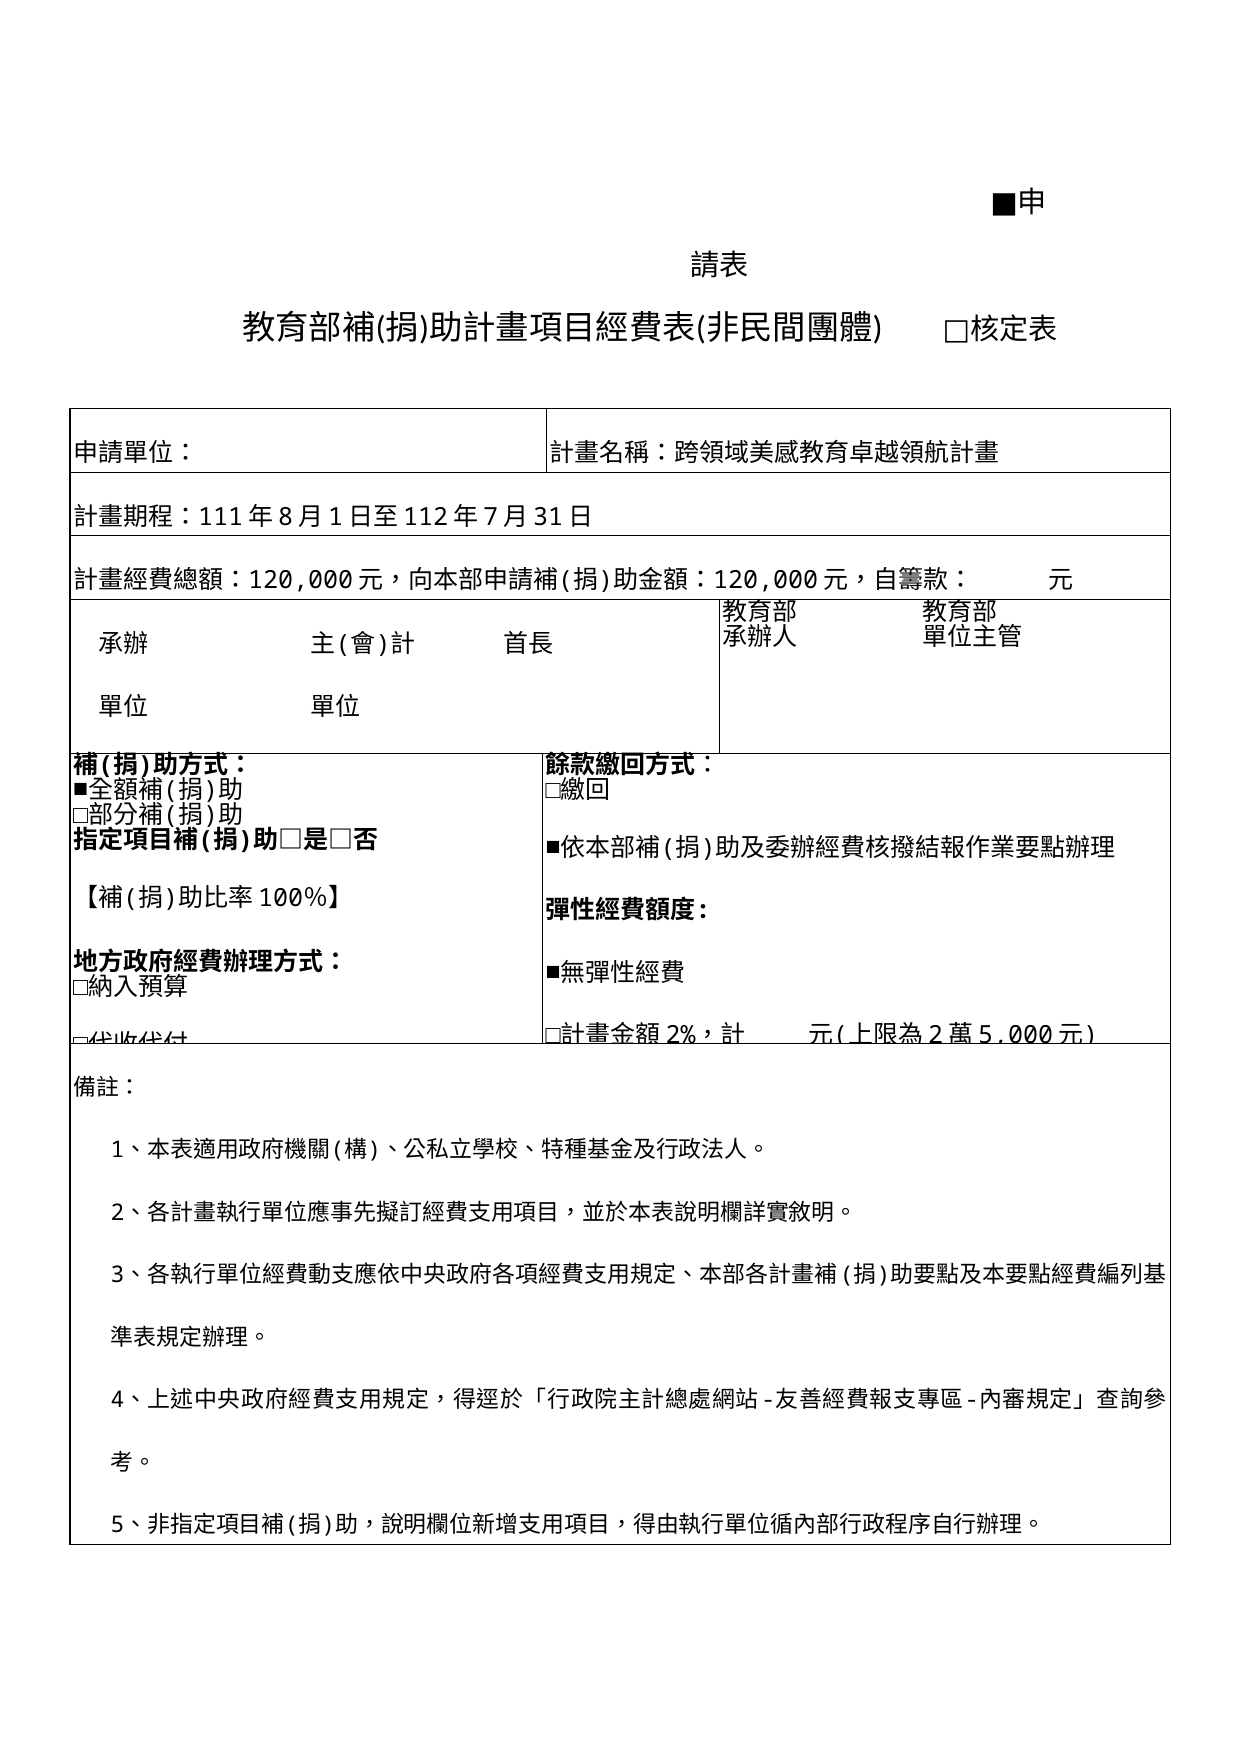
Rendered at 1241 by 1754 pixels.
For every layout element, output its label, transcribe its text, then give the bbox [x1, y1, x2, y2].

table_cell [238, 346, 385, 408]
table_header [1062, 158, 1170, 283]
table_header [485, 158, 687, 283]
table_cell 計畫經費總額：120,000元，向本部申請補(捐)助金額：120,000元，自籌款： 元 [71, 536, 1170, 599]
table_cell [114, 346, 238, 408]
table_cell [70, 346, 114, 408]
table_cell [485, 346, 687, 408]
table_cell 申請單位： [71, 409, 546, 472]
table_cell [1062, 283, 1170, 346]
table_cell 計畫名稱：跨領域美感教育卓越領航計畫 [547, 409, 1170, 472]
table_cell [114, 283, 238, 346]
table_cell 教育部 教育部 承辦人 單位主管 [720, 600, 1170, 752]
table_header [238, 158, 385, 283]
table_cell [1062, 346, 1170, 408]
table_cell 教育部補(捐)助計畫項目經費表(非民間團體) □核定表 [238, 283, 1062, 346]
table_header [70, 158, 114, 283]
table_cell [687, 346, 1062, 408]
table_header [114, 158, 238, 283]
table_cell [70, 283, 114, 346]
table_cell 備註： 本表適用政府機關(構)、公私立學校、特種基金及行政法人。 各計畫執行單位應事先擬訂經費支用項目，並於本表說明欄詳實敘明。 各執行單位經費動支應依中央政府各項經費支用規定、本部各計畫補(捐)助要點及本要點經費編列基準表規定辦理。 上述中央政府經費支用規定，得逕於「行政院主計總處網站-友善經費報支專區-內審規定」查詢參考。 非指定項目補(捐)助，說明欄位新增支用項目，得由執行單位循內部行政程序自行辦理。 同一計畫向本部及其他機關申請補(捐)助時，應於計畫項目經費申請表內，詳列向本部及其他機關申請補助之項目及金額，如有隱匿不實或造假情事，本部應撤銷該補(捐)助案件，並收回已撥付款項。 補(捐)助計畫除依本要點第4點規定之情形外，以不補(捐)助人事費、加班費、內部場地使用費及行政管理費為原則。 申請補(捐)助經費，其計畫執行涉及須依「政府機關政策文宣規劃執行注意事項」、預算法第62條之1及其執行原則等相關規定辦理者，應明確標示其為「廣告」，且揭示贊助機關（教育部）名稱，並不得以置入性行銷方式進行。 [71, 1044, 1170, 1543]
table_cell 補(捐)助方式： ■全額補(捐)助 □部分補(捐)助 指定項目補(捐)助□是□否 【補(捐)助比率100％】 地方政府經費辦理方式： □納入預算 □代收代付 □非屬地方政府 [71, 754, 542, 1042]
table_header [385, 158, 485, 283]
table_cell 承辦 主(會)計 首長 單位 單位 [71, 600, 719, 752]
table_cell [385, 346, 485, 408]
table_header ■申請表 [687, 158, 1062, 283]
table_cell 計畫期程：111年8月1日至112年7月31日 [71, 473, 1170, 535]
table_cell 餘款繳回方式： □繳回 ■依本部補(捐)助及委辦經費核撥結報作業要點辦理 彈性經費額度: ■無彈性經費 □計畫金額2%，計 元(上限為2萬5,000元) [543, 754, 1170, 1042]
